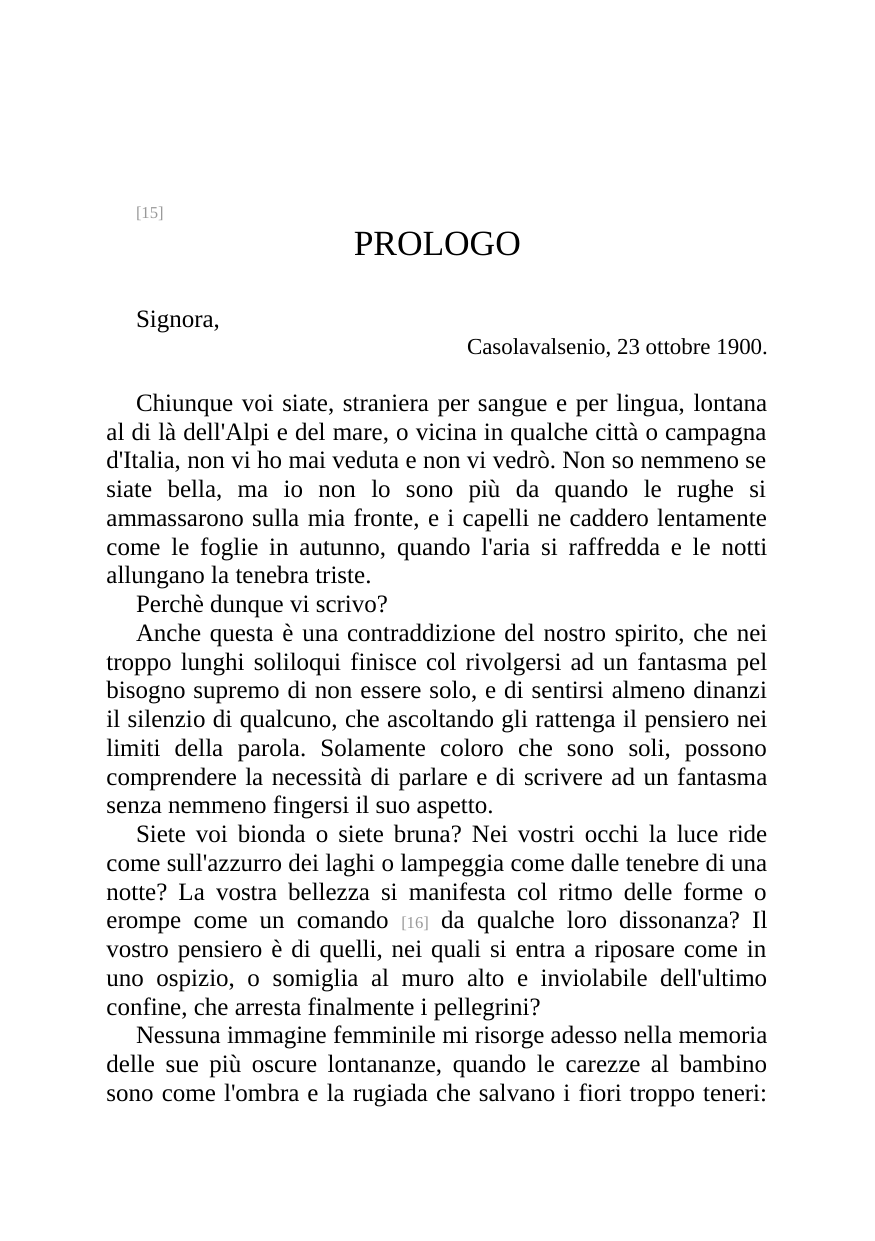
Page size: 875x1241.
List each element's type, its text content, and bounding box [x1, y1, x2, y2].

text Anche questa è una contraddizione del nostro spirito, che nei troppo lunghi soliloqui finisce col rivolgersi ad un fantasma pel bisogno supremo di non essere solo, e di sentirsi almeno dinanzi il silenzio di qualcuno, che ascoltando gli rattenga il pensiero nei limiti della parola. Solamente coloro che sono soli, possono comprendere la necessità di parlare e di scrivere ad un fantasma senza nemmeno fingersi il suo aspetto. [106, 618, 768, 819]
text Chiunque voi siate, straniera per sangue e per lingua, lontana al di là dell'Alpi e del mare, o vicina in qualche città o campagna d'Italia, non vi ho mai veduta e non vi vedrò. Non so nemmeno se siate bella, ma io non lo sono più da quando le rughe si ammassarono sulla mia fronte, e i capelli ne caddero lentamente come le foglie in autunno, quando l'aria si raffredda e le notti allungano la tenebra triste. [106, 388, 768, 589]
text Siete voi bionda o siete bruna? Nei vostri occhi la luce ride come sull'azzurro dei laghi o lampeggia come dalle tenebre di una notte? La vostra bellezza si manifesta col ritmo delle forme o erompe come un comando [16] da qualche loro dissonanza? Il vostro pensiero è di quelli, nei quali si entra a riposare come in uno ospizio, o somiglia al muro alto e inviolabile dell'ultimo confine, che arresta finalmente i pellegrini? [106, 819, 768, 1020]
text Signora, [106, 304, 768, 333]
subtitle PROLOGO [106, 222, 768, 263]
text [15] [164, 203, 768, 222]
text Nessuna immagine femminile mi risorge adesso nella memoria delle sue più oscure lontananze, quando le carezze al bambino sono come l'ombra e la rugiada che salvano i fiori troppo teneri: [106, 1020, 768, 1107]
text [15] [106, 203, 136, 222]
text Casolavalsenio, 23 ottobre 1900. [106, 333, 768, 359]
text Perchè dunque vi scrivo? [106, 589, 768, 618]
